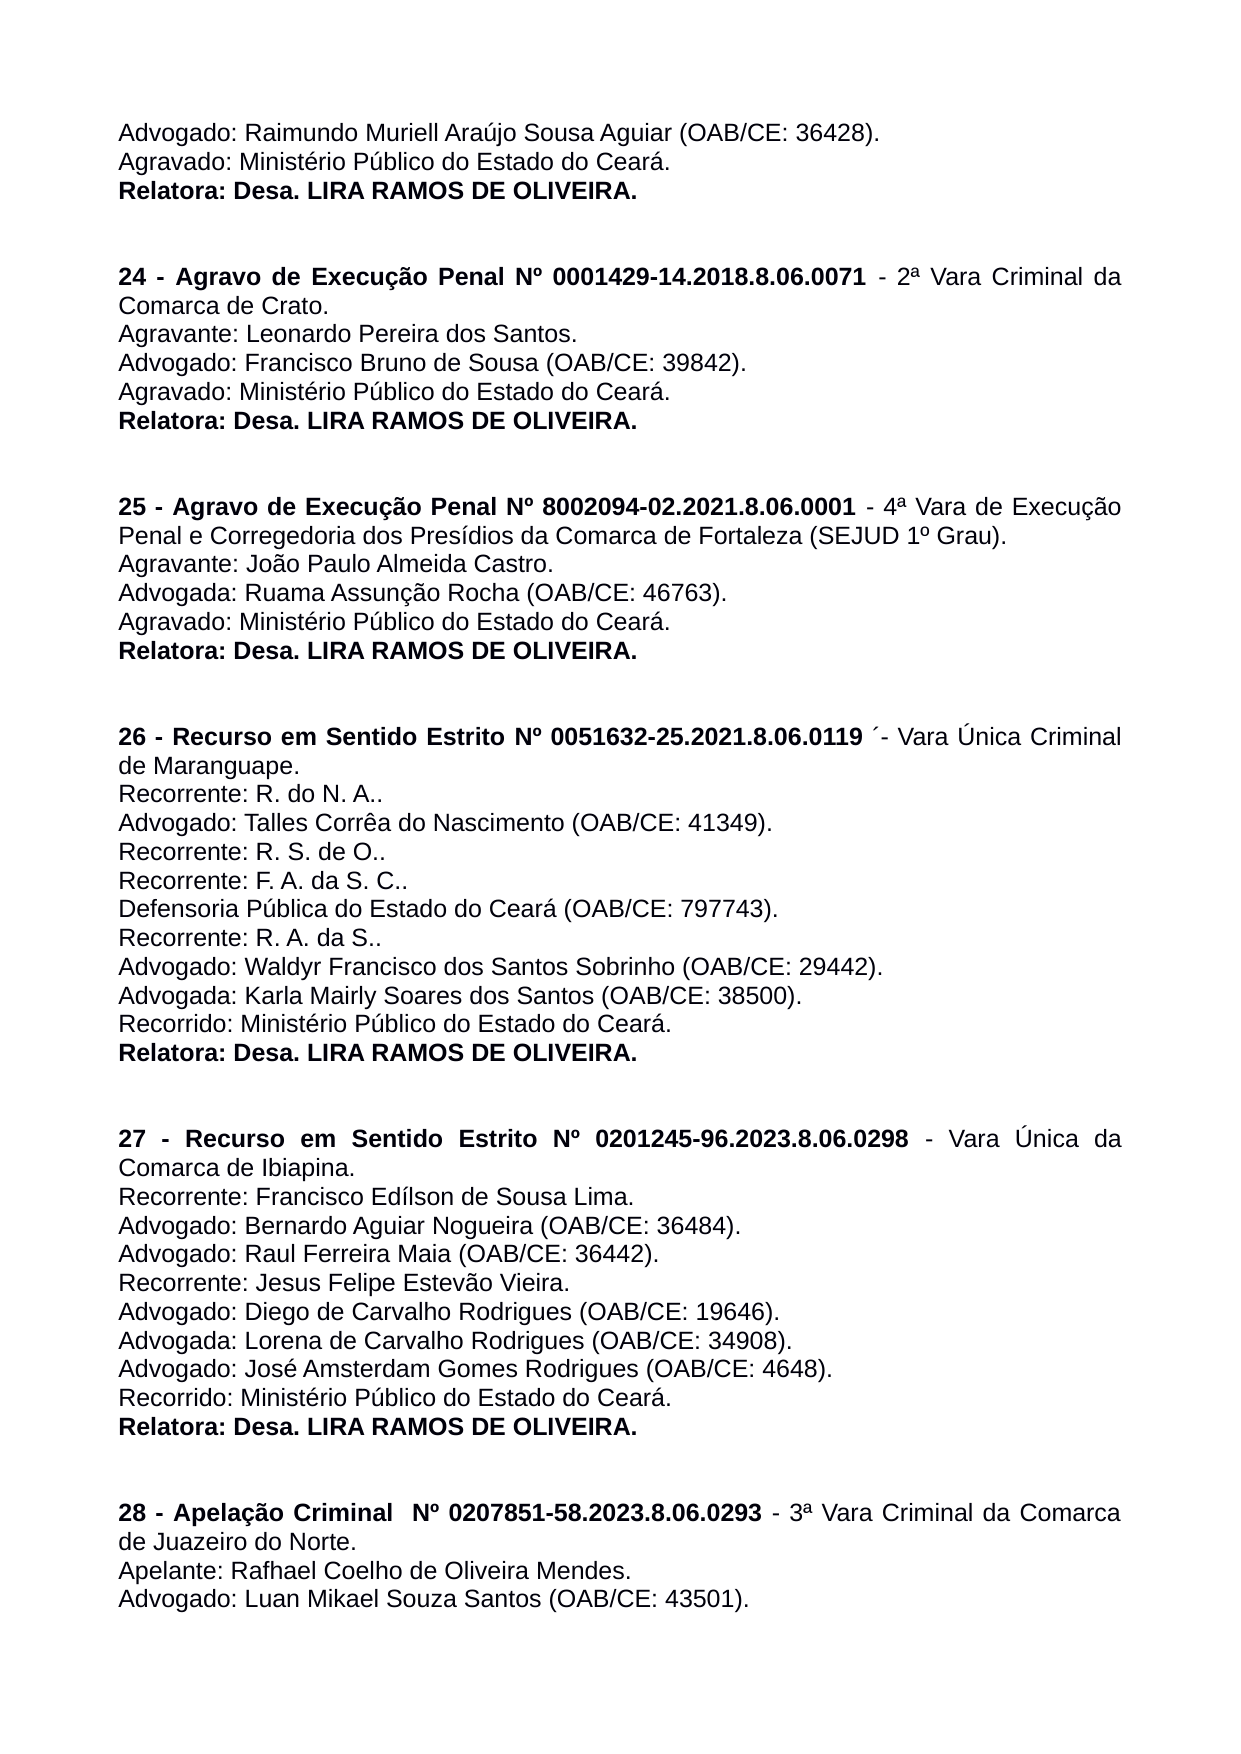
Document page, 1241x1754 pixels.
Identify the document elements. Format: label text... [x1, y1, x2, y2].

text 25 - Agravo de Execução Penal Nº 8002094-02.2021.8.06.0001 - 4ª Vara de Execução Penal e Corregedoria dos Presídios da Comarca de Fortaleza (SEJUD 1º Grau). [118, 492, 1122, 549]
text Agravante: João Paulo Almeida Castro. [118, 549, 1122, 578]
text Advogado: Waldyr Francisco dos Santos Sobrinho (OAB/CE: 29442). [118, 952, 1122, 981]
text Advogado: Francisco Bruno de Sousa (OAB/CE: 39842). [118, 348, 1122, 377]
text Agravante: Leonardo Pereira dos Santos. [118, 319, 1122, 348]
text Recorrido: Ministério Público do Estado do Ceará. [118, 1383, 1122, 1412]
text Advogado: Diego de Carvalho Rodrigues (OAB/CE: 19646). [118, 1297, 1122, 1326]
text Advogada: Ruama Assunção Rocha (OAB/CE: 46763). [118, 578, 1122, 607]
text Recorrente: Jesus Felipe Estevão Vieira. [118, 1268, 1122, 1297]
text Recorrente: R. A. da S.. [118, 923, 1122, 952]
text Recorrente: F. A. da S. C.. [118, 866, 1122, 894]
text Advogada: Karla Mairly Soares dos Santos (OAB/CE: 38500). [118, 981, 1122, 1009]
text 27 - Recurso em Sentido Estrito Nº 0201245-96.2023.8.06.0298 - Vara Única da Comarca de Ibiapina. [118, 1124, 1122, 1182]
text Advogado: Luan Mikael Souza Santos (OAB/CE: 43501). [118, 1584, 1122, 1613]
text 26 - Recurso em Sentido Estrito Nº 0051632-25.2021.8.06.0119 ´- Vara Única Criminal de Maranguape. [118, 722, 1122, 779]
text Relatora: Desa. LIRA RAMOS DE OLIVEIRA. [118, 1412, 1122, 1441]
text Relatora: Desa. LIRA RAMOS DE OLIVEIRA. [118, 636, 1122, 664]
text Advogado: José Amsterdam Gomes Rodrigues (OAB/CE: 4648). [118, 1354, 1122, 1383]
text Agravado: Ministério Público do Estado do Ceará. [118, 147, 1122, 176]
text Advogado: Bernardo Aguiar Nogueira (OAB/CE: 36484). [118, 1211, 1122, 1239]
text Advogada: Lorena de Carvalho Rodrigues (OAB/CE: 34908). [118, 1326, 1122, 1354]
text Recorrente: Francisco Edílson de Sousa Lima. [118, 1182, 1122, 1211]
text Defensoria Pública do Estado do Ceará (OAB/CE: 797743). [118, 894, 1122, 923]
text Recorrente: R. do N. A.. [118, 779, 1122, 808]
text Advogado: Raul Ferreira Maia (OAB/CE: 36442). [118, 1239, 1122, 1268]
text Relatora: Desa. LIRA RAMOS DE OLIVEIRA. [118, 1038, 1122, 1067]
text Advogado: Talles Corrêa do Nascimento (OAB/CE: 41349). [118, 808, 1122, 837]
text Recorrido: Ministério Público do Estado do Ceará. [118, 1009, 1122, 1038]
text 24 - Agravo de Execução Penal Nº 0001429-14.2018.8.06.0071 - 2ª Vara Criminal da Comarca de Crato. [118, 262, 1122, 319]
text Advogado: Raimundo Muriell Araújo Sousa Aguiar (OAB/CE: 36428). [118, 118, 1122, 147]
text Relatora: Desa. LIRA RAMOS DE OLIVEIRA. [118, 406, 1122, 434]
text Agravado: Ministério Público do Estado do Ceará. [118, 377, 1122, 406]
text Recorrente: R. S. de O.. [118, 837, 1122, 866]
text Apelante: Rafhael Coelho de Oliveira Mendes. [118, 1556, 1122, 1584]
text Relatora: Desa. LIRA RAMOS DE OLIVEIRA. [118, 176, 1122, 204]
text Agravado: Ministério Público do Estado do Ceará. [118, 607, 1122, 636]
text 28 - Apelação Criminal Nº 0207851-58.2023.8.06.0293 - 3ª Vara Criminal da Comarca de Juazeiro do Norte. [118, 1498, 1122, 1556]
